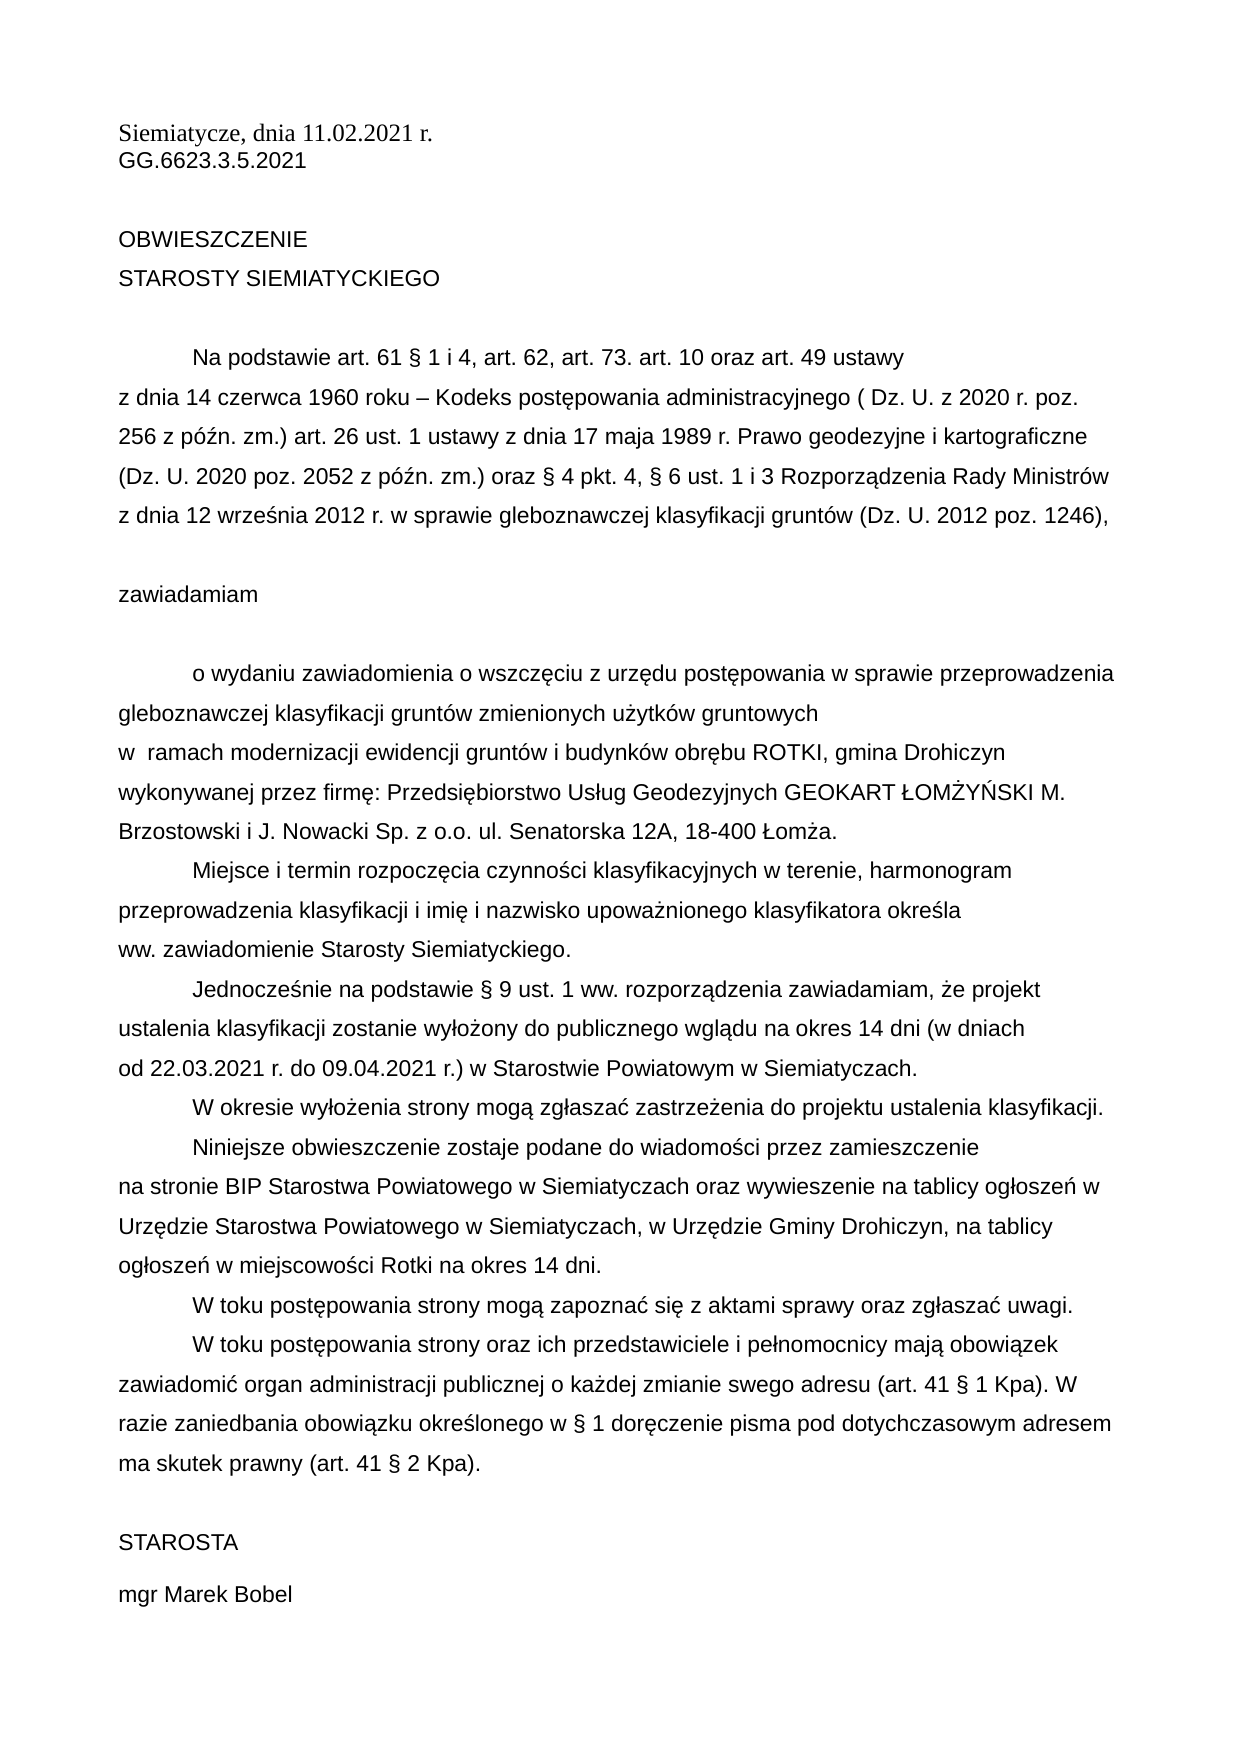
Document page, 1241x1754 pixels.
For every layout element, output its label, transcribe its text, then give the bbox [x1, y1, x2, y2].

text Niniejsze obwieszczenie zostaje podane do wiadomości przez zamieszczenie na stronie BIP Starostwa Powiatowego w Siemiatyczach oraz wywieszenie na tablicy ogłoszeń w Urzędzie Starostwa Powiatowego w Siemiatyczach, w Urzędzie Gminy Drohiczyn, na tablicy ogłoszeń w miejscowości Rotki na okres 14 dni. [118, 1134, 1122, 1279]
text o wydaniu zawiadomienia o wszczęciu z urzędu postępowania w sprawie przeprowadzenia gleboznawczej klasyfikacji gruntów zmienionych użytków gruntowych w ramach modernizacji ewidencji gruntów i budynków obrębu ROTKI, gmina Drohiczyn wykonywanej przez firmę: Przedsiębiorstwo Usług Geodezyjnych GEOKART ŁOMŻYŃSKI M. Brzostowski i J. Nowacki Sp. z o.o. ul. Senatorska 12A, 18-400 Łomża. [118, 660, 1122, 844]
text STAROSTY SIEMIATYCKIEGO [118, 265, 1122, 292]
text W okresie wyłożenia strony mogą zgłaszać zastrzeżenia do projektu ustalenia klasyfikacji. [118, 1094, 1122, 1121]
text Miejsce i termin rozpoczęcia czynności klasyfikacyjnych w terenie, harmonogram przeprowadzenia klasyfikacji i imię i nazwisko upoważnionego klasyfikatora określa ww. zawiadomienie Starosty Siemiatyckiego. [118, 857, 1122, 963]
text Na podstawie art. 61 § 1 i 4, art. 62, art. 73. art. 10 oraz art. 49 ustawy z dnia 14 czerwca 1960 roku – Kodeks postępowania administracyjnego ( Dz. U. z 2020 r. poz. 256 z późn. zm.) art. 26 ust. 1 ustawy z dnia 17 maja 1989 r. Prawo geodezyjne i kartograficzne (Dz. U. 2020 poz. 2052 z późn. zm.) oraz § 4 pkt. 4, § 6 ust. 1 i 3 Rozporządzenia Rady Ministrów z dnia 12 września 2012 r. w sprawie gleboznawczej klasyfikacji gruntów (Dz. U. 2012 poz. 1246), [118, 344, 1122, 528]
text Siemiatycze, dnia 11.02.2021 r. [118, 118, 1122, 147]
text W toku postępowania strony oraz ich przedstawiciele i pełnomocnicy mają obowiązek zawiadomić organ administracji publicznej o każdej zmianie swego adresu (art. 41 § 1 Kpa). W razie zaniedbania obowiązku określonego w § 1 doręczenie pisma pod dotychczasowym adresem ma skutek prawny (art. 41 § 2 Kpa). [118, 1331, 1122, 1476]
text Jednocześnie na podstawie § 9 ust. 1 ww. rozporządzenia zawiadamiam, że projekt ustalenia klasyfikacji zostanie wyłożony do publicznego wglądu na okres 14 dni (w dniach od 22.03.2021 r. do 09.04.2021 r.) w Starostwie Powiatowym w Siemiatyczach. [118, 976, 1122, 1081]
text GG.6623.3.5.2021 [118, 147, 1122, 173]
text OBWIESZCZENIE [118, 226, 1122, 252]
text W toku postępowania strony mogą zapoznać się z aktami sprawy oraz zgłaszać uwagi. [118, 1292, 1122, 1318]
text zawiadamiam [118, 581, 1122, 607]
text mgr Marek Bobel [118, 1581, 1122, 1607]
text STAROSTA [118, 1529, 1122, 1555]
